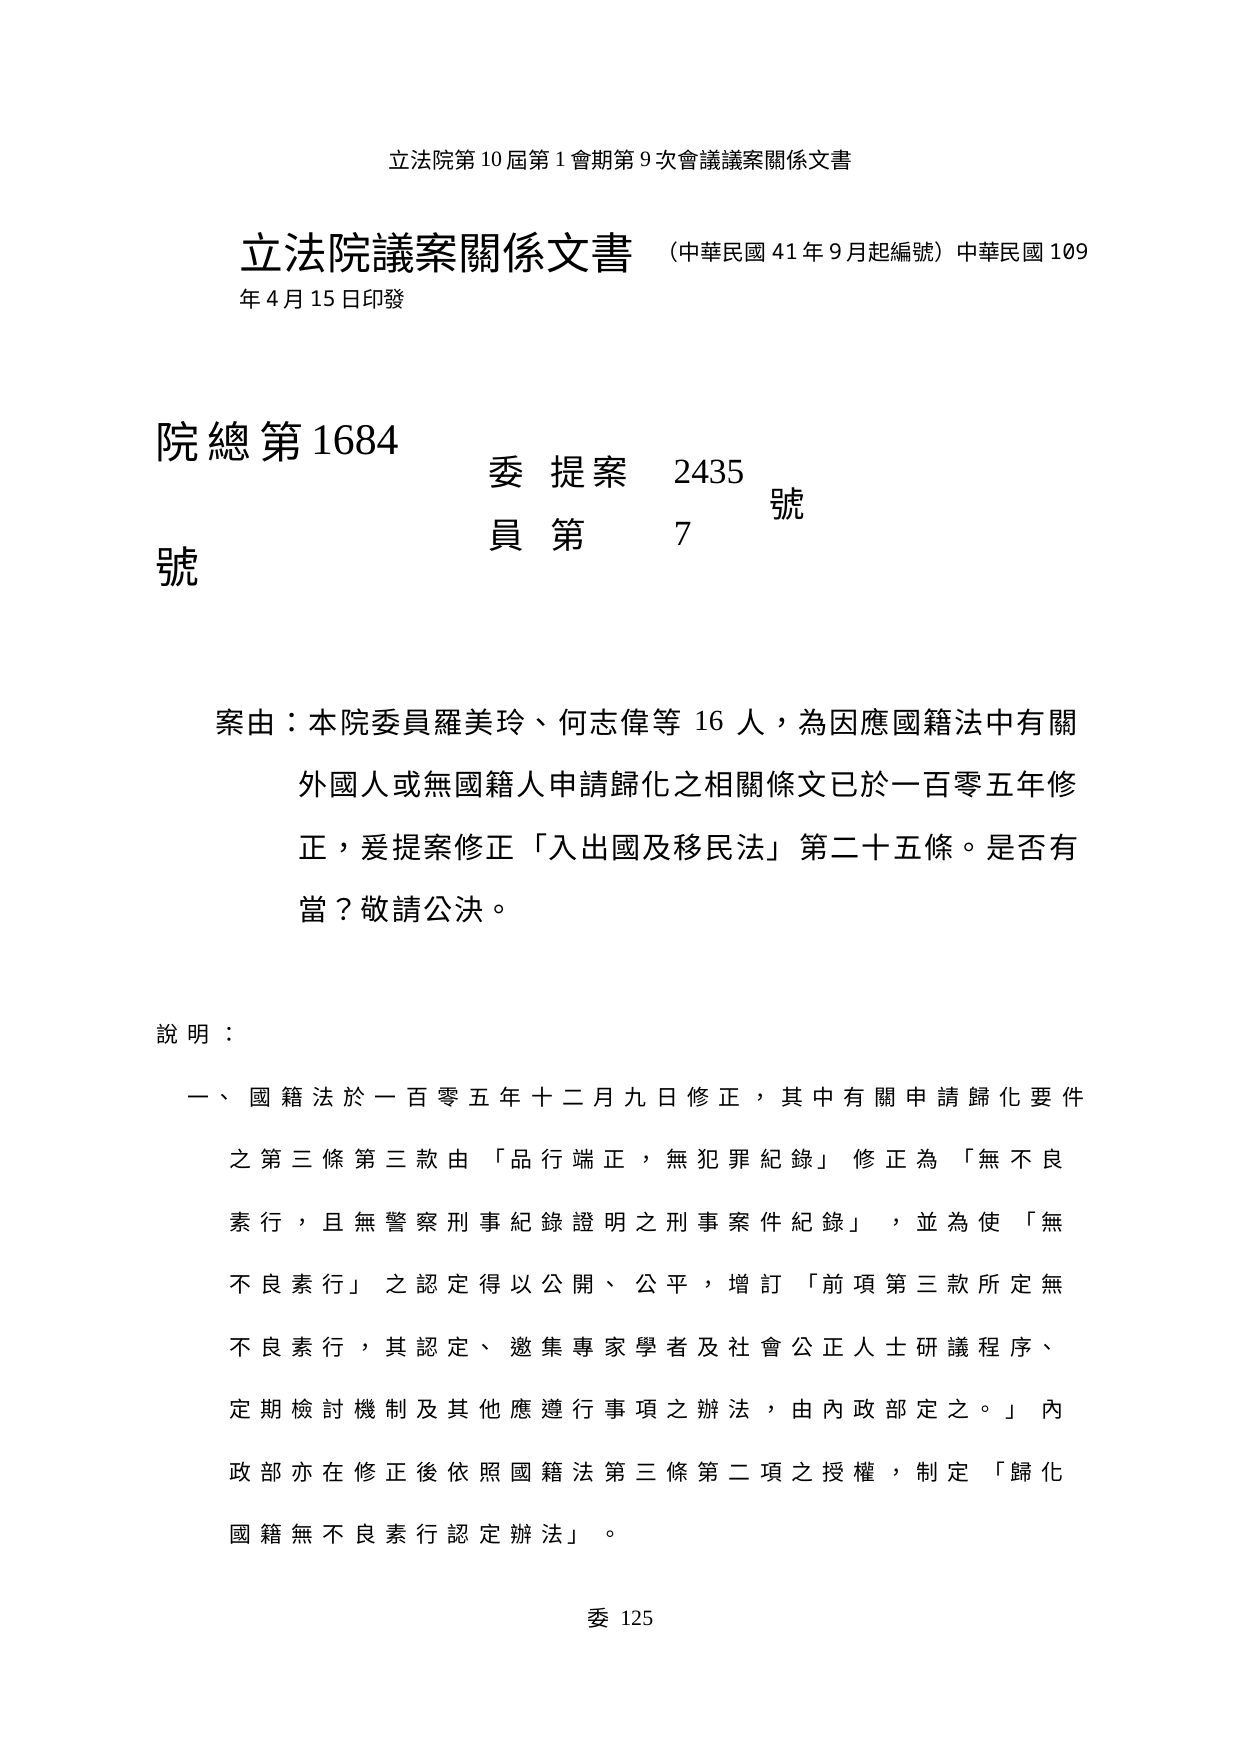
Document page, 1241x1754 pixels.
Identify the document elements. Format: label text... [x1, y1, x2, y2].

text 說明： [151, 1002, 1089, 1064]
table_header 提案第 [545, 377, 651, 627]
table_header 院總第1684號 [151, 377, 431, 627]
text 案由：本院委員羅美玲、何志偉等16人，為因應國籍法中有關外國人或無國籍人申請歸化之相關條文已於一百零五年修正，爰提案修正「入出國及移民法」第二十五條。是否有當？敬請公決。 [206, 689, 1089, 939]
table_header [800, 377, 804, 627]
text 一、國籍法於一百零五年十二月九日修正，其中有關申請歸化要件之第三條第三款由「品行端正，無犯罪紀錄」修正為「無不良素行，且無警察刑事紀錄證明之刑事案件紀錄」，並為使「無不良素行」之認定得以公開、公平，增訂「前項第三款所定無不良素行，其認定、邀集專家學者及社會公正人士研議程序、定期檢討機制及其他應遵行事項之辦法，由內政部定之。」內政部亦在修正後依照國籍法第三條第二項之授權，制定「歸化國籍無不良素行認定辦法」。 [173, 1064, 1089, 1564]
table_header 24357 [651, 377, 763, 627]
table_header [804, 377, 819, 627]
table_header 號 [763, 377, 799, 627]
text 立法院議案關係文書 （中華民國41年9月起編號）中華民國109年4月15日印發 [239, 219, 1089, 314]
table_header 委員 [431, 377, 545, 627]
